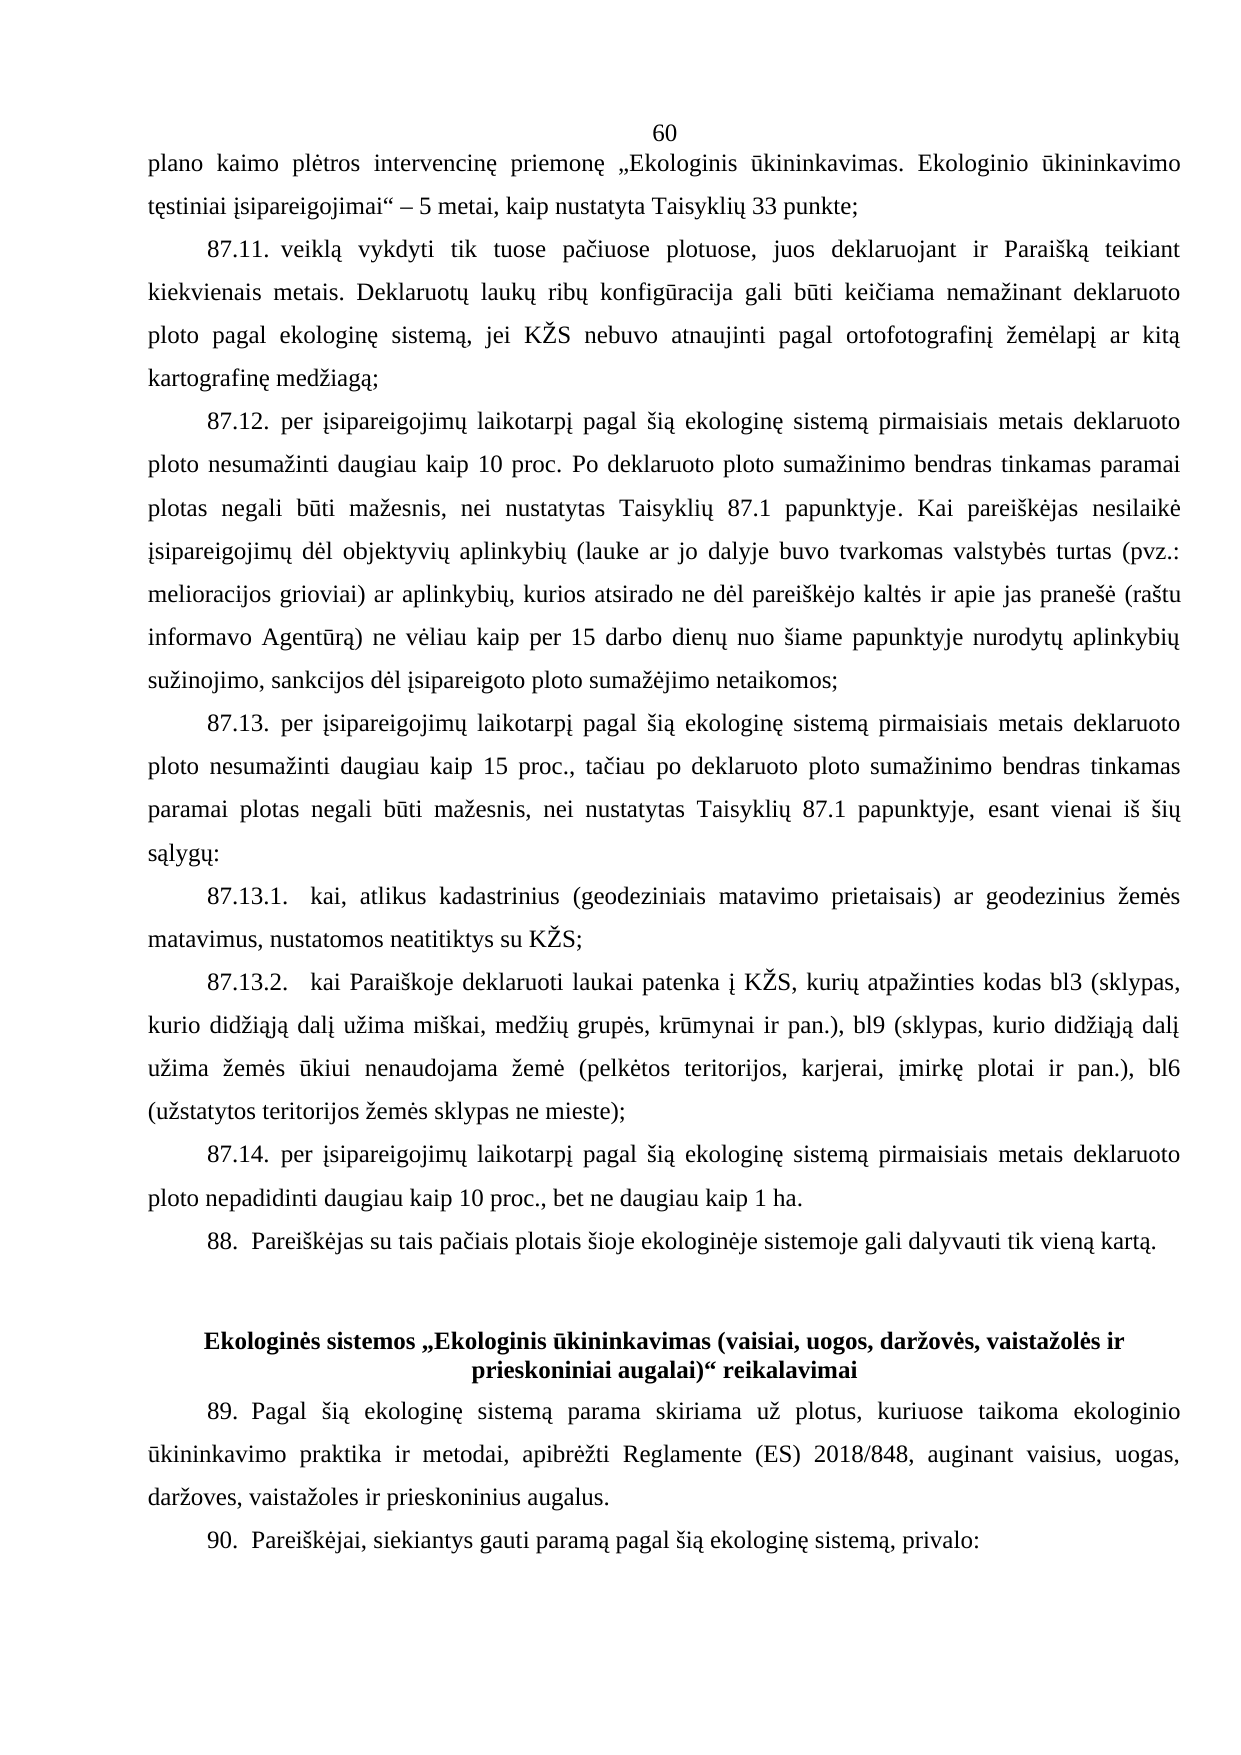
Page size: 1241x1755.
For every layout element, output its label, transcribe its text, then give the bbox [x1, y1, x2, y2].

text 88. Pareiškėjas su tais pačiais plotais šioje ekologinėje sistemoje gali dalyvauti tik vieną kartą. [148, 1226, 1181, 1254]
text Ekologinės sistemos „Ekologinis ūkininkavimas (vaisiai, uogos, daržovės, vaistažolės ir prieskoniniai augalai)“ reikalavimai [148, 1326, 1181, 1384]
text 89. Pagal šią ekologinę sistemą parama skiriama už plotus, kuriuose taikoma ekologinio ūkininkavimo praktika ir metodai, apibrėžti Reglamente (ES) 2018/848, auginant vaisius, uogas, daržoves, vaistažoles ir prieskoninius augalus. [148, 1396, 1181, 1511]
text 87.13. per įsipareigojimų laikotarpį pagal šią ekologinę sistemą pirmaisiais metais deklaruoto ploto nesumažinti daugiau kaip 15 proc., tačiau po deklaruoto ploto sumažinimo bendras tinkamas paramai plotas negali būti mažesnis, nei nustatytas Taisyklių 87.1 papunktyje, esant vienai iš šių sąlygų: [148, 708, 1181, 866]
text 87.13.1. kai, atlikus kadastrinius (geodeziniais matavimo prietaisais) ar geodezinius žemės matavimus, nustatomos neatitiktys su KŽS; [148, 881, 1181, 953]
text 87.14. per įsipareigojimų laikotarpį pagal šią ekologinę sistemą pirmaisiais metais deklaruoto ploto nepadidinti daugiau kaip 10 proc., bet ne daugiau kaip 1 ha. [148, 1139, 1181, 1211]
text 87.11. veiklą vykdyti tik tuose pačiuose plotuose, juos deklaruojant ir Paraišką teikiant kiekvienais metais. Deklaruotų laukų ribų konfigūracija gali būti keičiama nemažinant deklaruoto ploto pagal ekologinę sistemą, jei KŽS nebuvo atnaujinti pagal ortofotografinį žemėlapį ar kitą kartografinę medžiagą; [148, 234, 1181, 392]
text 87.12. per įsipareigojimų laikotarpį pagal šią ekologinę sistemą pirmaisiais metais deklaruoto ploto nesumažinti daugiau kaip 10 proc. Po deklaruoto ploto sumažinimo bendras tinkamas paramai plotas negali būti mažesnis, nei nustatytas Taisyklių 87.1 papunktyje. Kai pareiškėjas nesilaikė įsipareigojimų dėl objektyvių aplinkybių (lauke ar jo dalyje buvo tvarkomas valstybės turtas (pvz.: melioracijos grioviai) ar aplinkybių, kurios atsirado ne dėl pareiškėjo kaltės ir apie jas pranešė (raštu informavo Agentūrą) ne vėliau kaip per 15 darbo dienų nuo šiame papunktyje nurodytų aplinkybių sužinojimo, sankcijos dėl įsipareigoto ploto sumažėjimo netaikomos; [148, 406, 1181, 694]
text 90. Pareiškėjai, siekiantys gauti paramą pagal šią ekologinę sistemą, privalo: [148, 1525, 1181, 1554]
text 87.13.2. kai Paraiškoje deklaruoti laukai patenka į KŽS, kurių atpažinties kodas bl3 (sklypas, kurio didžiąją dalį užima miškai, medžių grupės, krūmynai ir pan.), bl9 (sklypas, kurio didžiąją dalį užima žemės ūkiui nenaudojama žemė (pelkėtos teritorijos, karjerai, įmirkę plotai ir pan.), bl6 (užstatytos teritorijos žemės sklypas ne mieste); [148, 967, 1181, 1125]
text plano kaimo plėtros intervencinę priemonę „Ekologinis ūkininkavimas. Ekologinio ūkininkavimo tęstiniai įsipareigojimai“ – 5 metai, kaip nustatyta Taisyklių 33 punkte; [148, 148, 1181, 219]
